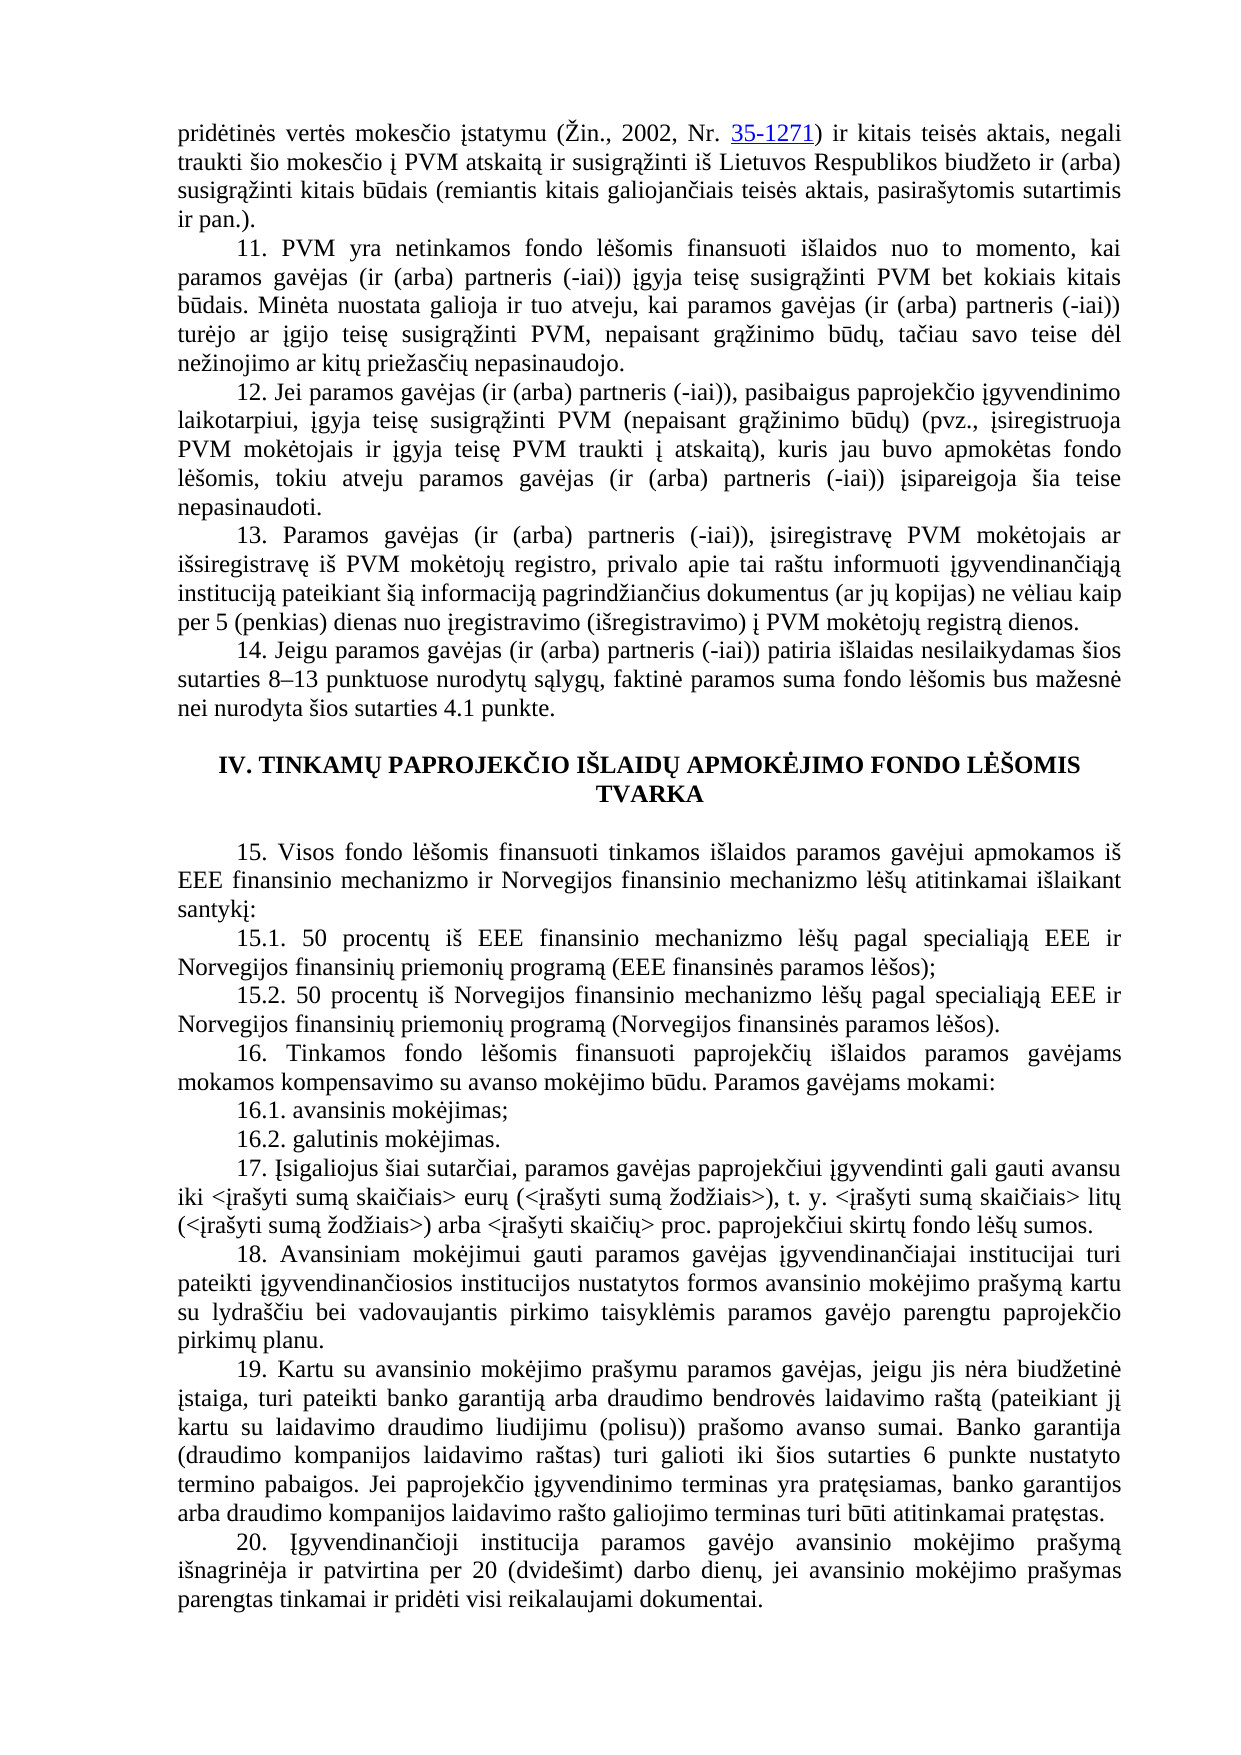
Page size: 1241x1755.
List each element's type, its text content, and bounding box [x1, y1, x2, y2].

text 15. Visos fondo lėšomis finansuoti tinkamos išlaidos paramos gavėjui apmokamos iš EEE finansinio mechanizmo ir Norvegijos finansinio mechanizmo lėšų atitinkamai išlaikant santykį: [177, 837, 1122, 923]
text 15.1. 50 procentų iš EEE finansinio mechanizmo lėšų pagal specialiąją EEE ir Norvegijos finansinių priemonių programą (EEE finansinės paramos lėšos); [177, 923, 1122, 981]
text 13. Paramos gavėjas (ir (arba) partneris (-iai)), įsiregistravę PVM mokėtojais ar išsiregistravę iš PVM mokėtojų registro, privalo apie tai raštu informuoti įgyvendinančiąją instituciją pateikiant šią informaciją pagrindžiančius dokumentus (ar jų kopijas) ne vėliau kaip per 5 (penkias) dienas nuo įregistravimo (išregistravimo) į PVM mokėtojų registrą dienos. [177, 521, 1122, 636]
text 18. Avansiniam mokėjimui gauti paramos gavėjas įgyvendinančiajai institucijai turi pateikti įgyvendinančiosios institucijos nustatytos formos avansinio mokėjimo prašymą kartu su lydraščiu bei vadovaujantis pirkimo taisyklėmis paramos gavėjo parengtu paprojekčio pirkimų planu. [177, 1239, 1122, 1354]
text 11. PVM yra netinkamos fondo lėšomis finansuoti išlaidos nuo to momento, kai paramos gavėjas (ir (arba) partneris (-iai)) įgyja teisę susigrąžinti PVM bet kokiais kitais būdais. Minėta nuostata galioja ir tuo atveju, kai paramos gavėjas (ir (arba) partneris (-iai)) turėjo ar įgijo teisę susigrąžinti PVM, nepaisant grąžinimo būdų, tačiau savo teise dėl nežinojimo ar kitų priežasčių nepasinaudojo. [177, 233, 1122, 377]
text IV. TINKAMŲ PAPROJEKČIO IŠLAIDŲ APMOKĖJIMO FONDO LĖŠOMIS TVARKA [177, 751, 1122, 808]
text 19. Kartu su avansinio mokėjimo prašymu paramos gavėjas, jeigu jis nėra biudžetinė įstaiga, turi pateikti banko garantiją arba draudimo bendrovės laidavimo raštą (pateikiant jį kartu su laidavimo draudimo liudijimu (polisu)) prašomo avanso sumai. Banko garantija (draudimo kompanijos laidavimo raštas) turi galioti iki šios sutarties 6 punkte nustatyto termino pabaigos. Jei paprojekčio įgyvendinimo terminas yra pratęsiamas, banko garantijos arba draudimo kompanijos laidavimo rašto galiojimo terminas turi būti atitinkamai pratęstas. [177, 1354, 1122, 1527]
text 16. Tinkamos fondo lėšomis finansuoti paprojekčių išlaidos paramos gavėjams mokamos kompensavimo su avanso mokėjimo būdu. Paramos gavėjams mokami: [177, 1038, 1122, 1096]
text 16.1. avansinis mokėjimas; [177, 1096, 1122, 1124]
text 17. Įsigaliojus šiai sutarčiai, paramos gavėjas paprojekčiui įgyvendinti gali gauti avansu iki <įrašyti sumą skaičiais> eurų (<įrašyti sumą žodžiais>), t. y. <įrašyti sumą skaičiais> litų (<įrašyti sumą žodžiais>) arba <įrašyti skaičių> proc. paprojekčiui skirtų fondo lėšų sumos. [177, 1153, 1122, 1239]
text 20. Įgyvendinančioji institucija paramos gavėjo avansinio mokėjimo prašymą išnagrinėja ir patvirtina per 20 (dvidešimt) darbo dienų, jei avansinio mokėjimo prašymas parengtas tinkamai ir pridėti visi reikalaujami dokumentai. [177, 1527, 1122, 1613]
text 14. Jeigu paramos gavėjas (ir (arba) partneris (-iai)) patiria išlaidas nesilaikydamas šios sutarties 8–13 punktuose nurodytų sąlygų, faktinė paramos suma fondo lėšomis bus mažesnė nei nurodyta šios sutarties 4.1 punkte. [177, 636, 1122, 722]
text 16.2. galutinis mokėjimas. [177, 1124, 1122, 1153]
text 15.2. 50 procentų iš Norvegijos finansinio mechanizmo lėšų pagal specialiąją EEE ir Norvegijos finansinių priemonių programą (Norvegijos finansinės paramos lėšos). [177, 981, 1122, 1038]
text pridėtinės vertės mokesčio įstatymu (Žin., 2002, Nr. 35-1271) ir kitais teisės aktais, negali traukti šio mokesčio į PVM atskaitą ir susigrąžinti iš Lietuvos Respublikos biudžeto ir (arba) susigrąžinti kitais būdais (remiantis kitais galiojančiais teisės aktais, pasirašytomis sutartimis ir pan.). [177, 118, 1122, 233]
text 12. Jei paramos gavėjas (ir (arba) partneris (-iai)), pasibaigus paprojekčio įgyvendinimo laikotarpiui, įgyja teisę susigrąžinti PVM (nepaisant grąžinimo būdų) (pvz., įsiregistruoja PVM mokėtojais ir įgyja teisę PVM traukti į atskaitą), kuris jau buvo apmokėtas fondo lėšomis, tokiu atveju paramos gavėjas (ir (arba) partneris (-iai)) įsipareigoja šia teise nepasinaudoti. [177, 377, 1122, 521]
